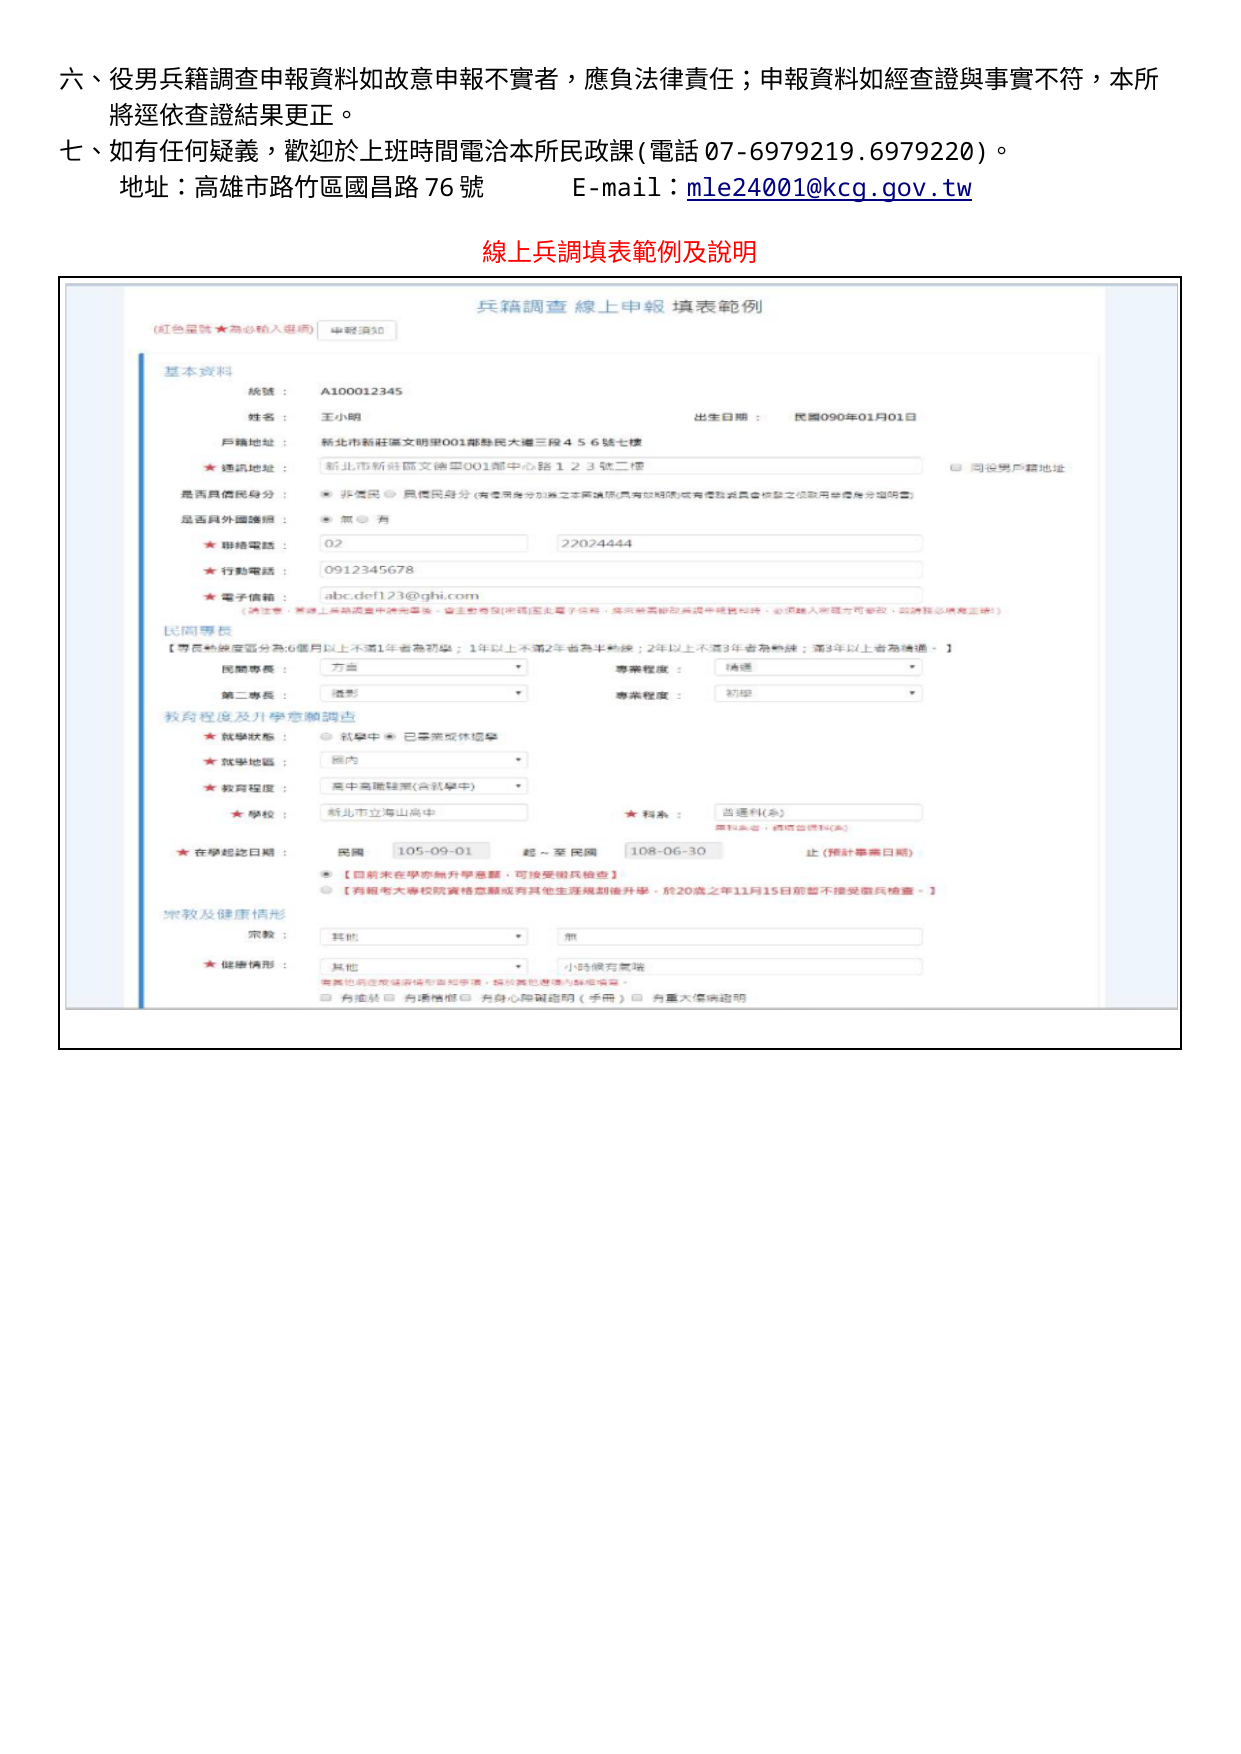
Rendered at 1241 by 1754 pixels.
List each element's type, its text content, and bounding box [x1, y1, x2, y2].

text 地址：高雄市路竹區國昌路76號 E-mail：mle24001@kcg.gov.tw [59, 168, 1181, 204]
text 七、如有任何疑義，歡迎於上班時間電洽本所民政課(電話07-6979219.6979220)。 [59, 132, 1181, 168]
table_header [60, 278, 1180, 1047]
text 六、役男兵籍調查申報資料如故意申報不實者，應負法律責任；申報資料如經查證與事實不符，本所將逕依查證結果更正。 [59, 59, 1181, 132]
text 線上兵調填表範例及說明 [59, 233, 1181, 269]
